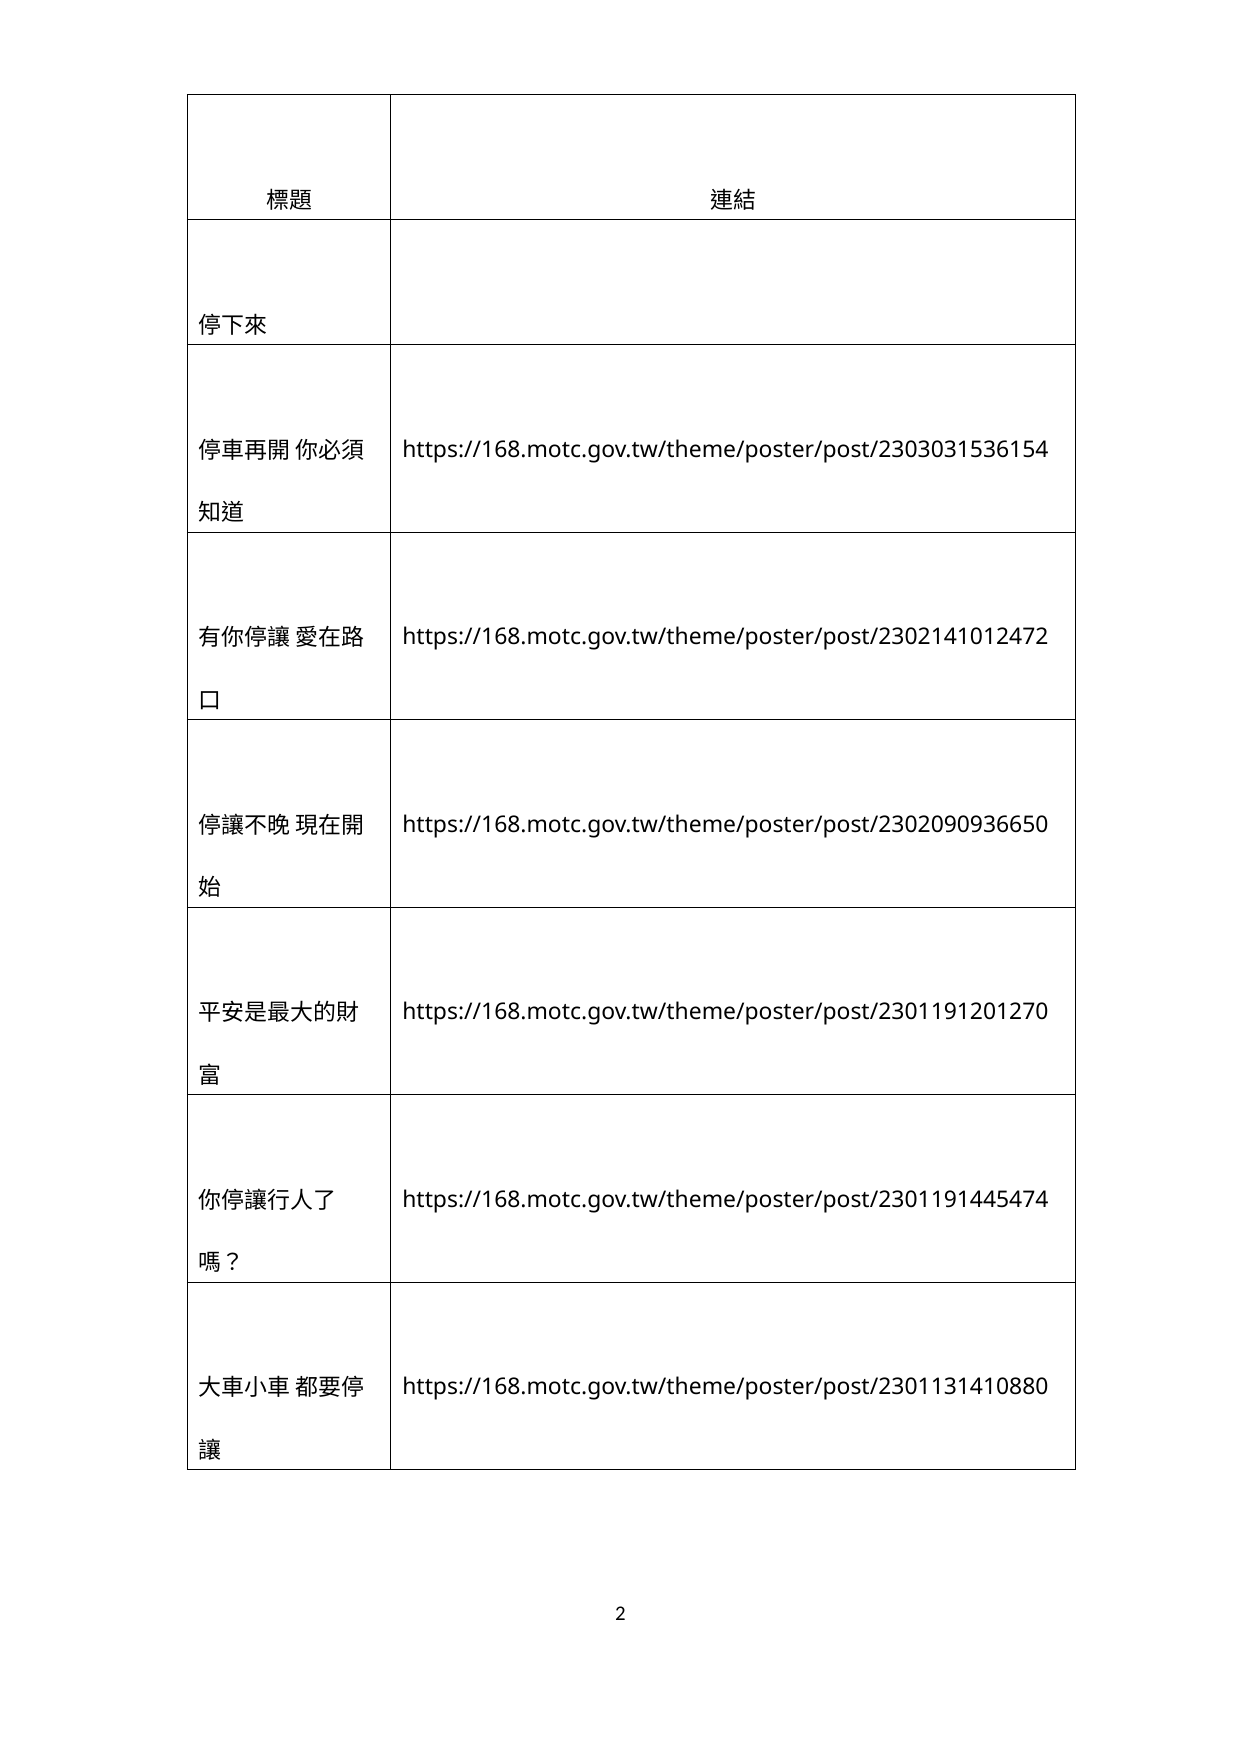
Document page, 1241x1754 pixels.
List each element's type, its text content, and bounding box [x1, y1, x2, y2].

table_cell 你停讓行人了嗎？ [188, 1095, 390, 1282]
table_cell 有你停讓 愛在路口 [188, 533, 390, 719]
table_cell 停下來 [188, 220, 390, 344]
table_cell https://168.motc.gov.tw/theme/poster/post/2302141012472 [391, 533, 1075, 719]
table_cell https://168.motc.gov.tw/theme/poster/post/2301191445474 [391, 1095, 1075, 1282]
table_cell https://168.motc.gov.tw/theme/poster/post/2301191201270 [391, 908, 1075, 1094]
table_cell https://168.motc.gov.tw/theme/poster/post/2303031536154 [391, 345, 1075, 532]
table_cell 平安是最大的財富 [188, 908, 390, 1094]
table_cell 大車小車 都要停讓 [188, 1283, 390, 1469]
table_cell https://168.motc.gov.tw/theme/poster/post/2301131410880 [391, 1283, 1075, 1469]
table_cell 停讓不晚 現在開始 [188, 720, 390, 907]
table_header 標題 [188, 95, 390, 219]
table_header 連結 [391, 95, 1075, 219]
table_cell [391, 220, 1075, 344]
table_cell https://168.motc.gov.tw/theme/poster/post/2302090936650 [391, 720, 1075, 907]
table_cell 停車再開 你必須知道 [188, 345, 390, 532]
